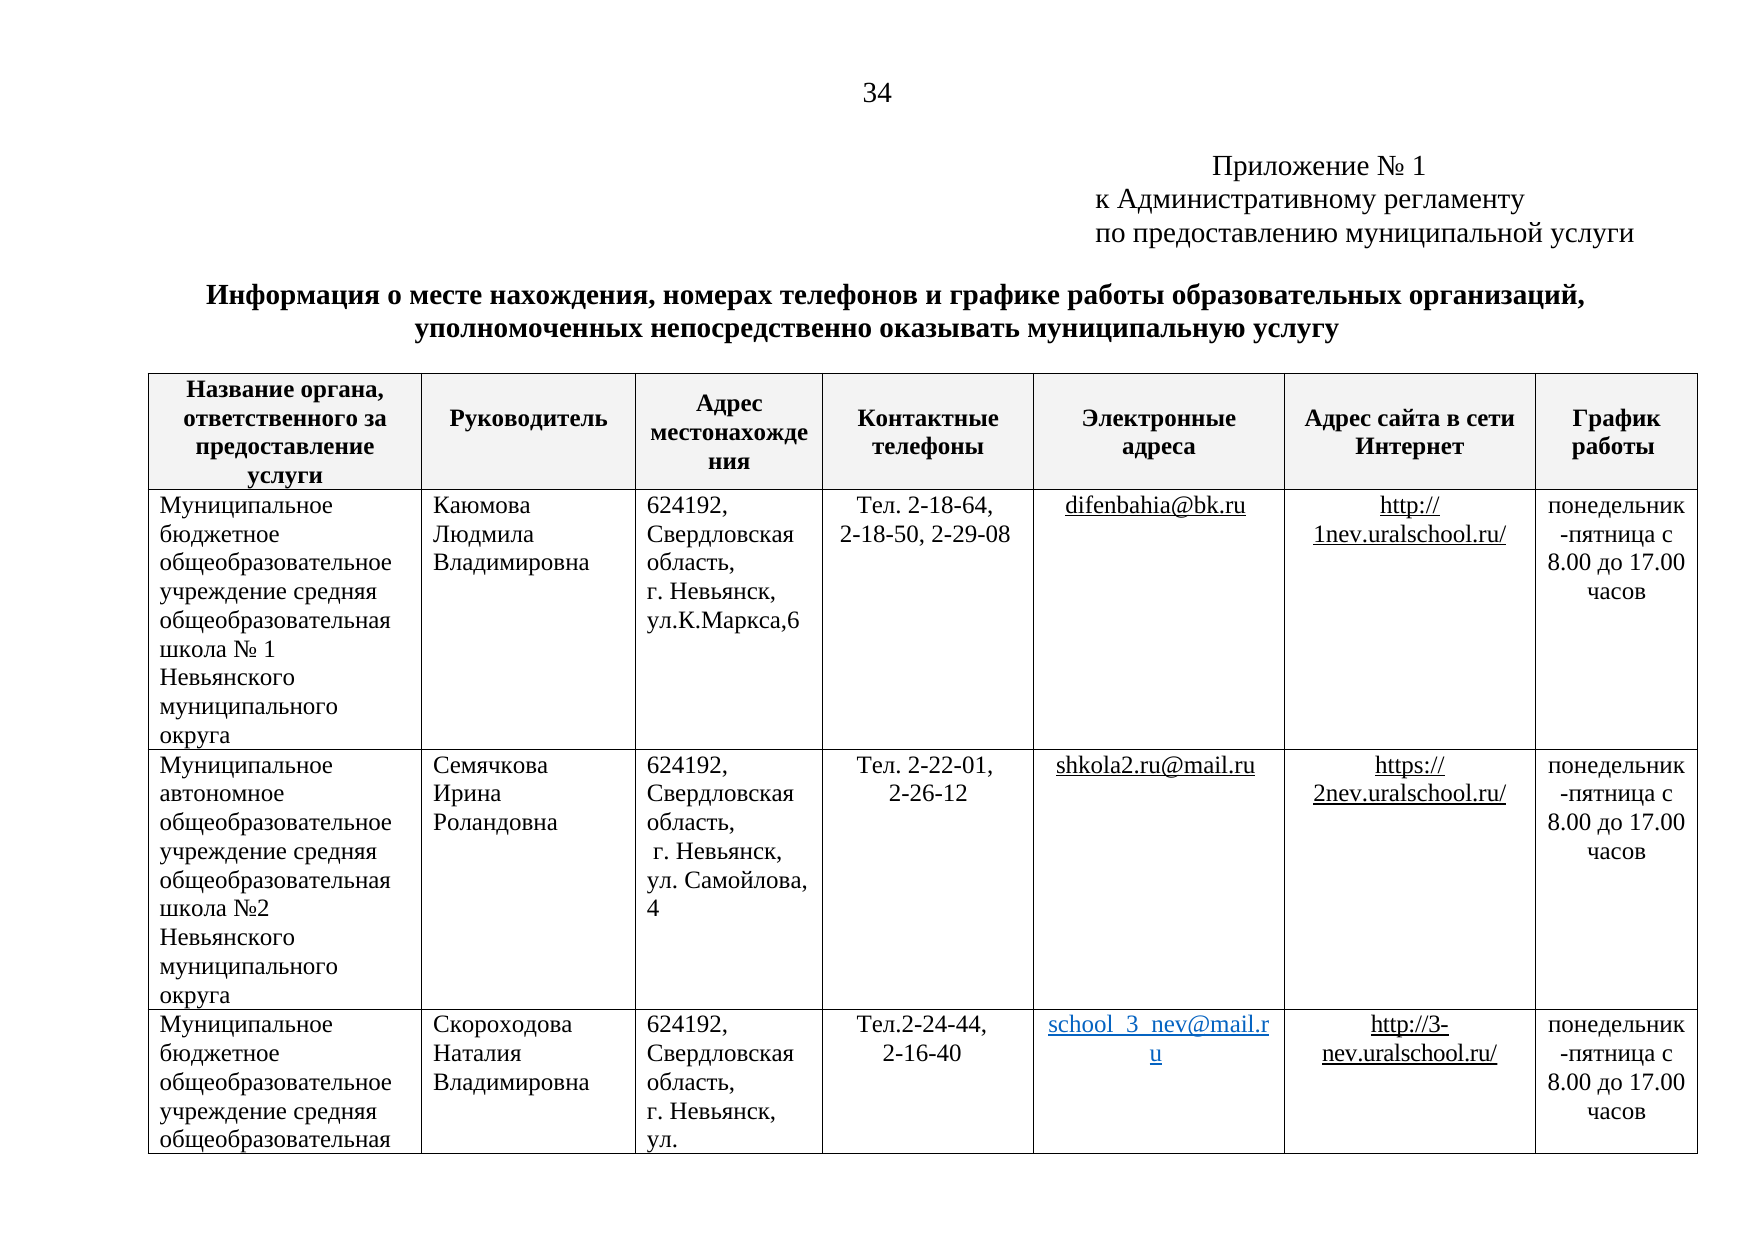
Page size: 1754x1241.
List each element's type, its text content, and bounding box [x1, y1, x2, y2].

table_header Адрес местонахождения [636, 374, 822, 489]
table_cell Тел.2-24-44, 2-16-40 [823, 1010, 1033, 1153]
table_cell Муниципальное бюджетное общеобразовательное учреждение средняя общеобразовательная [149, 1010, 421, 1153]
table_cell Тел. 2-22-01, 2-26-12 [823, 750, 1033, 1008]
table_header Электронные адреса [1034, 374, 1284, 489]
table_cell Семячкова Ирина Роландовна [422, 750, 635, 1008]
table_cell 624192, Свердловская область, г. Невьянск, ул.К.Маркса,6 [636, 490, 822, 749]
text Информация о месте нахождения, номерах телефонов и графике работы образовательных организаций, уполномоченных непосредственно оказывать муниципальную услугу [118, 277, 1636, 344]
table_cell понедельник-пятница с 8.00 до 17.00 часов [1536, 1010, 1697, 1153]
table_cell понедельник-пятница с 8.00 до 17.00 часов [1536, 750, 1697, 1008]
table_header Руководитель [422, 374, 635, 489]
table_cell shkola2.ru@mail.ru [1034, 750, 1284, 1008]
table_cell https://2nev.uralschool.ru/ [1285, 750, 1535, 1008]
table_header Название органа, ответственного за предоставление услуги [149, 374, 421, 489]
table_header Адрес сайта в сети Интернет [1285, 374, 1535, 489]
table_cell http://3-nev.uralschool.ru/ [1285, 1010, 1535, 1153]
table_cell Каюмова Людмила Владимировна [422, 490, 635, 749]
text Приложение № 1 к Административному регламенту по предоставлению муниципальной услуги [118, 148, 1636, 248]
table_cell Тел. 2-18-64, 2-18-50, 2-29-08 [823, 490, 1033, 749]
table_cell Скороходова Наталия Владимировна [422, 1010, 635, 1153]
table_header График работы [1536, 374, 1697, 489]
table_cell school_3_nev@mail.ru [1034, 1010, 1284, 1153]
table_cell Муниципальное бюджетное общеобразовательное учреждение средняя общеобразовательная школа № 1 Невьянского муниципального округа [149, 490, 421, 749]
table_header Контактные телефоны [823, 374, 1033, 489]
table_cell 624192, Свердловская область, г. Невьянск, ул. [636, 1010, 822, 1153]
table_cell http://1nev.uralschool.ru/ [1285, 490, 1535, 749]
table_cell понедельник-пятница с 8.00 до 17.00 часов [1536, 490, 1697, 749]
table_cell difenbahia@bk.ru [1034, 490, 1284, 749]
table_cell Муниципальное автономное общеобразовательное учреждение средняя общеобразовательная школа №2 Невьянского муниципального округа [149, 750, 421, 1008]
table_cell 624192, Свердловская область, г. Невьянск, ул. Самойлова, 4 [636, 750, 822, 1008]
